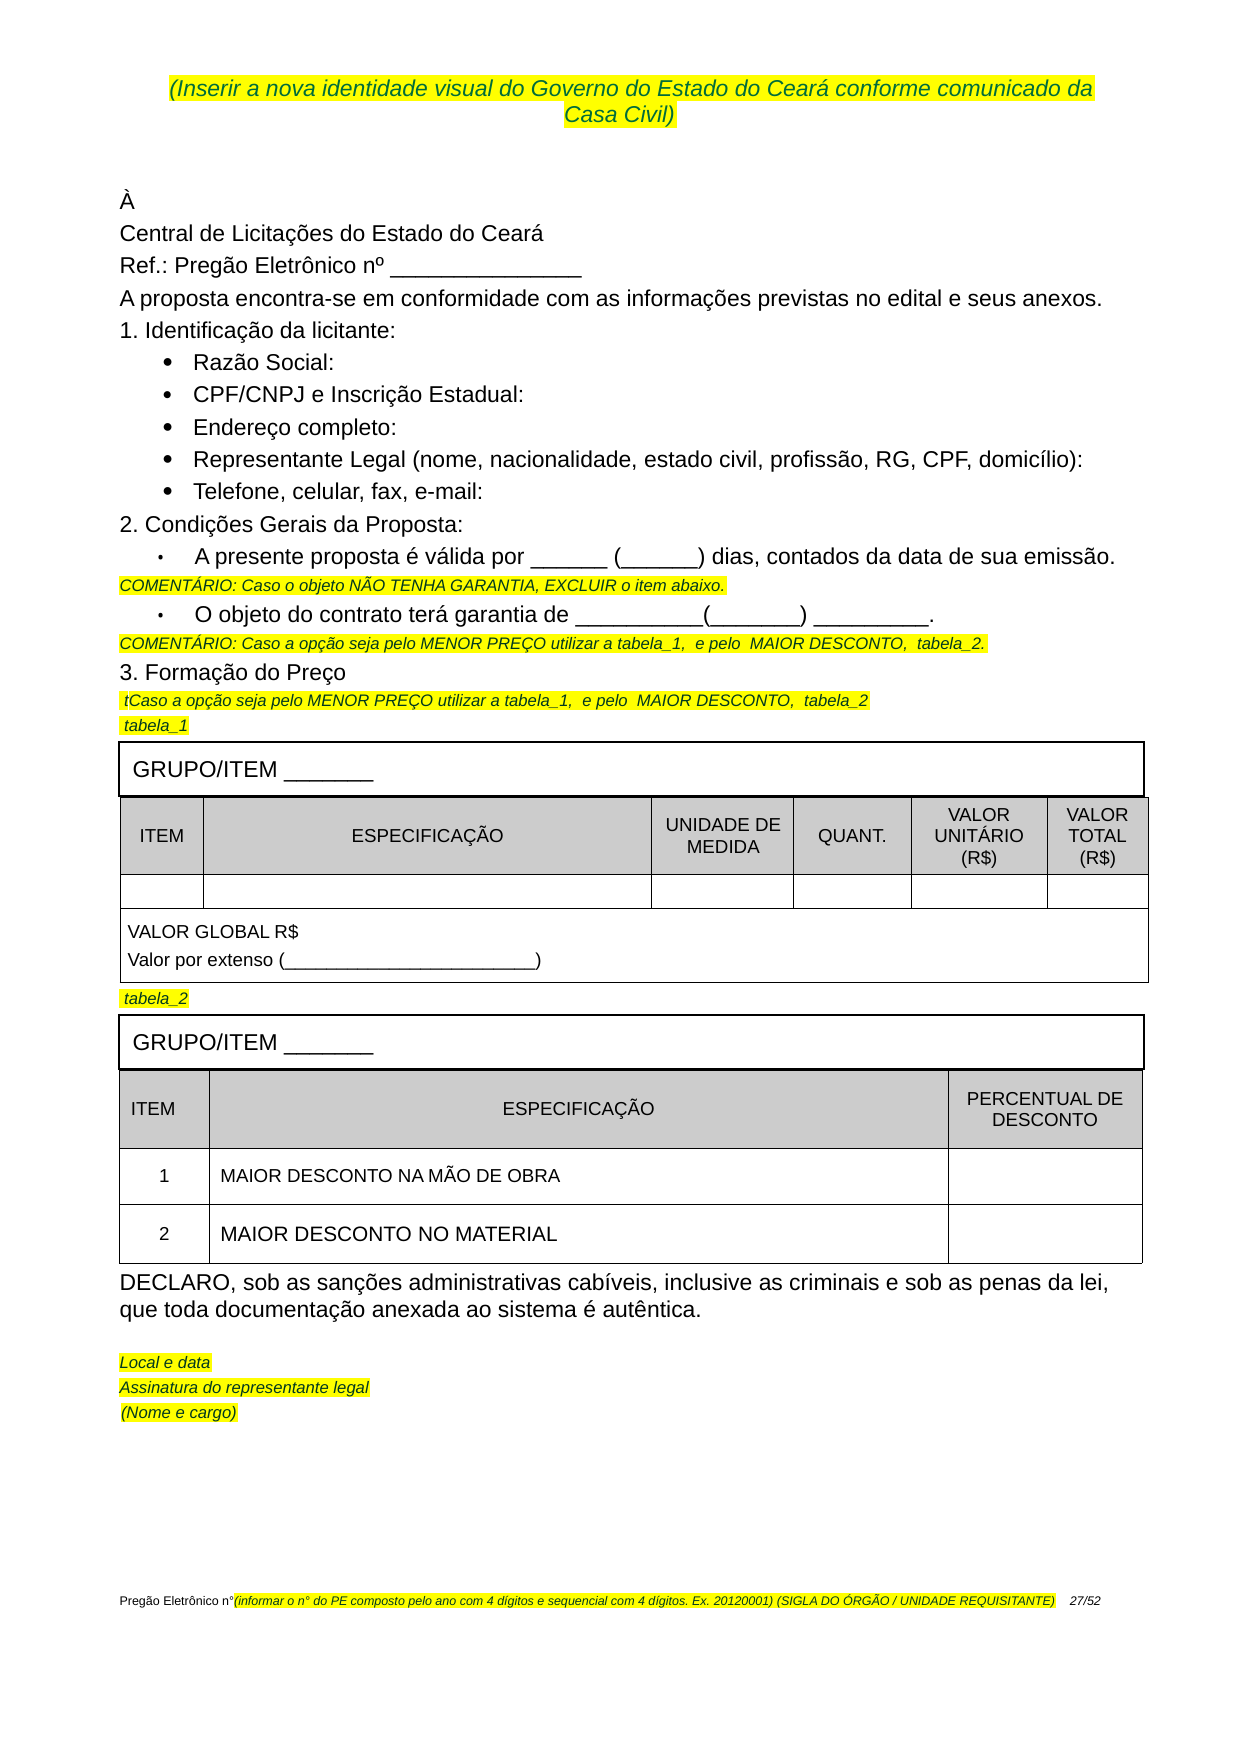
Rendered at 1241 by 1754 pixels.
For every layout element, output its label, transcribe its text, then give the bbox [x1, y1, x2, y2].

text COMENTÁRIO: Caso o objeto NÃO TENHA GARANTIA, EXCLUIR o item abaixo. [119, 576, 1121, 595]
table_header ESPECIFICAÇÃO [210, 1071, 948, 1148]
text A proposta encontra-se em conformidade com as informações previstas no edital e seus anexos. [119, 284, 1121, 311]
text 1. Identificação da licitante: [119, 317, 1121, 343]
list O objeto do contrato terá garantia de __________(_______) _________. [157, 601, 1121, 628]
table_header ITEM [120, 1071, 209, 1148]
list COMENTÁRIO: Caso a opção seja pelo MENOR PREÇO utilizar a tabela_1, e pelo MAIOR DESCONTO, tabela_2. [84, 633, 1121, 653]
text Central de Licitações do Estado do Ceará [119, 220, 1121, 246]
table_header GRUPO/ITEM _______ [120, 1016, 1143, 1067]
table_cell [949, 1149, 1142, 1204]
list Endereço completo: [163, 414, 1121, 440]
text tabela_1 [119, 716, 1121, 735]
text À [119, 188, 1121, 214]
text DECLARO, sob as sanções administrativas cabíveis, inclusive as criminais e sob as penas da lei, que toda documentação anexada ao sistema é autêntica. [119, 1269, 1121, 1322]
text 3. Formação do Preço [119, 659, 1121, 685]
list Representante Legal (nome, nacionalidade, estado civil, profissão, RG, CPF, domicílio): [163, 446, 1121, 472]
text tabela_2 [119, 988, 1121, 1008]
table_cell 2 [120, 1205, 209, 1263]
table_cell [912, 875, 1047, 908]
table_cell VALOR GLOBAL R$ Valor por extenso (________________________) [121, 909, 1148, 982]
table_header QUANT. [794, 798, 911, 874]
table_cell [121, 875, 203, 908]
table_cell MAIOR DESCONTO NO MATERIAL [210, 1205, 948, 1263]
table_header PERCENTUAL DE DESCONTO [949, 1071, 1142, 1148]
text Local e data [119, 1353, 1121, 1372]
text Ref.: Pregão Eletrônico nº _______________ [119, 252, 1121, 278]
table_cell MAIOR DESCONTO NA MÃO DE OBRA [210, 1149, 948, 1204]
table_cell 1 [120, 1149, 209, 1204]
text Assinatura do representante legal [119, 1378, 1121, 1397]
list Telefone, celular, fax, e-mail: [163, 478, 1121, 504]
list Razão Social: [163, 349, 1121, 375]
list CPF/CNPJ e Inscrição Estadual: [163, 381, 1121, 408]
text tCaso a opção seja pelo MENOR PREÇO utilizar a tabela_1, e pelo MAIOR DESCONTO, tabela_2 [119, 691, 1121, 710]
text 2. Condições Gerais da Proposta: [119, 511, 1121, 537]
table_header ITEM [121, 798, 203, 874]
list A presente proposta é válida por ______ (______) dias, contados da data de sua emissão. [157, 543, 1121, 570]
table_cell [949, 1205, 1142, 1263]
table_header GRUPO/ITEM _______ [120, 743, 1143, 795]
table_header VALOR TOTAL (R$) [1048, 798, 1148, 874]
table_cell [652, 875, 793, 908]
table_cell [1048, 875, 1148, 908]
table_header ESPECIFICAÇÃO [204, 798, 651, 874]
table_cell [204, 875, 651, 908]
text (Nome e cargo) [121, 1403, 1121, 1422]
table_cell [794, 875, 911, 908]
table_header UNIDADE DE MEDIDA [652, 798, 793, 874]
table_header VALOR UNITÁRIO (R$) [912, 798, 1047, 874]
